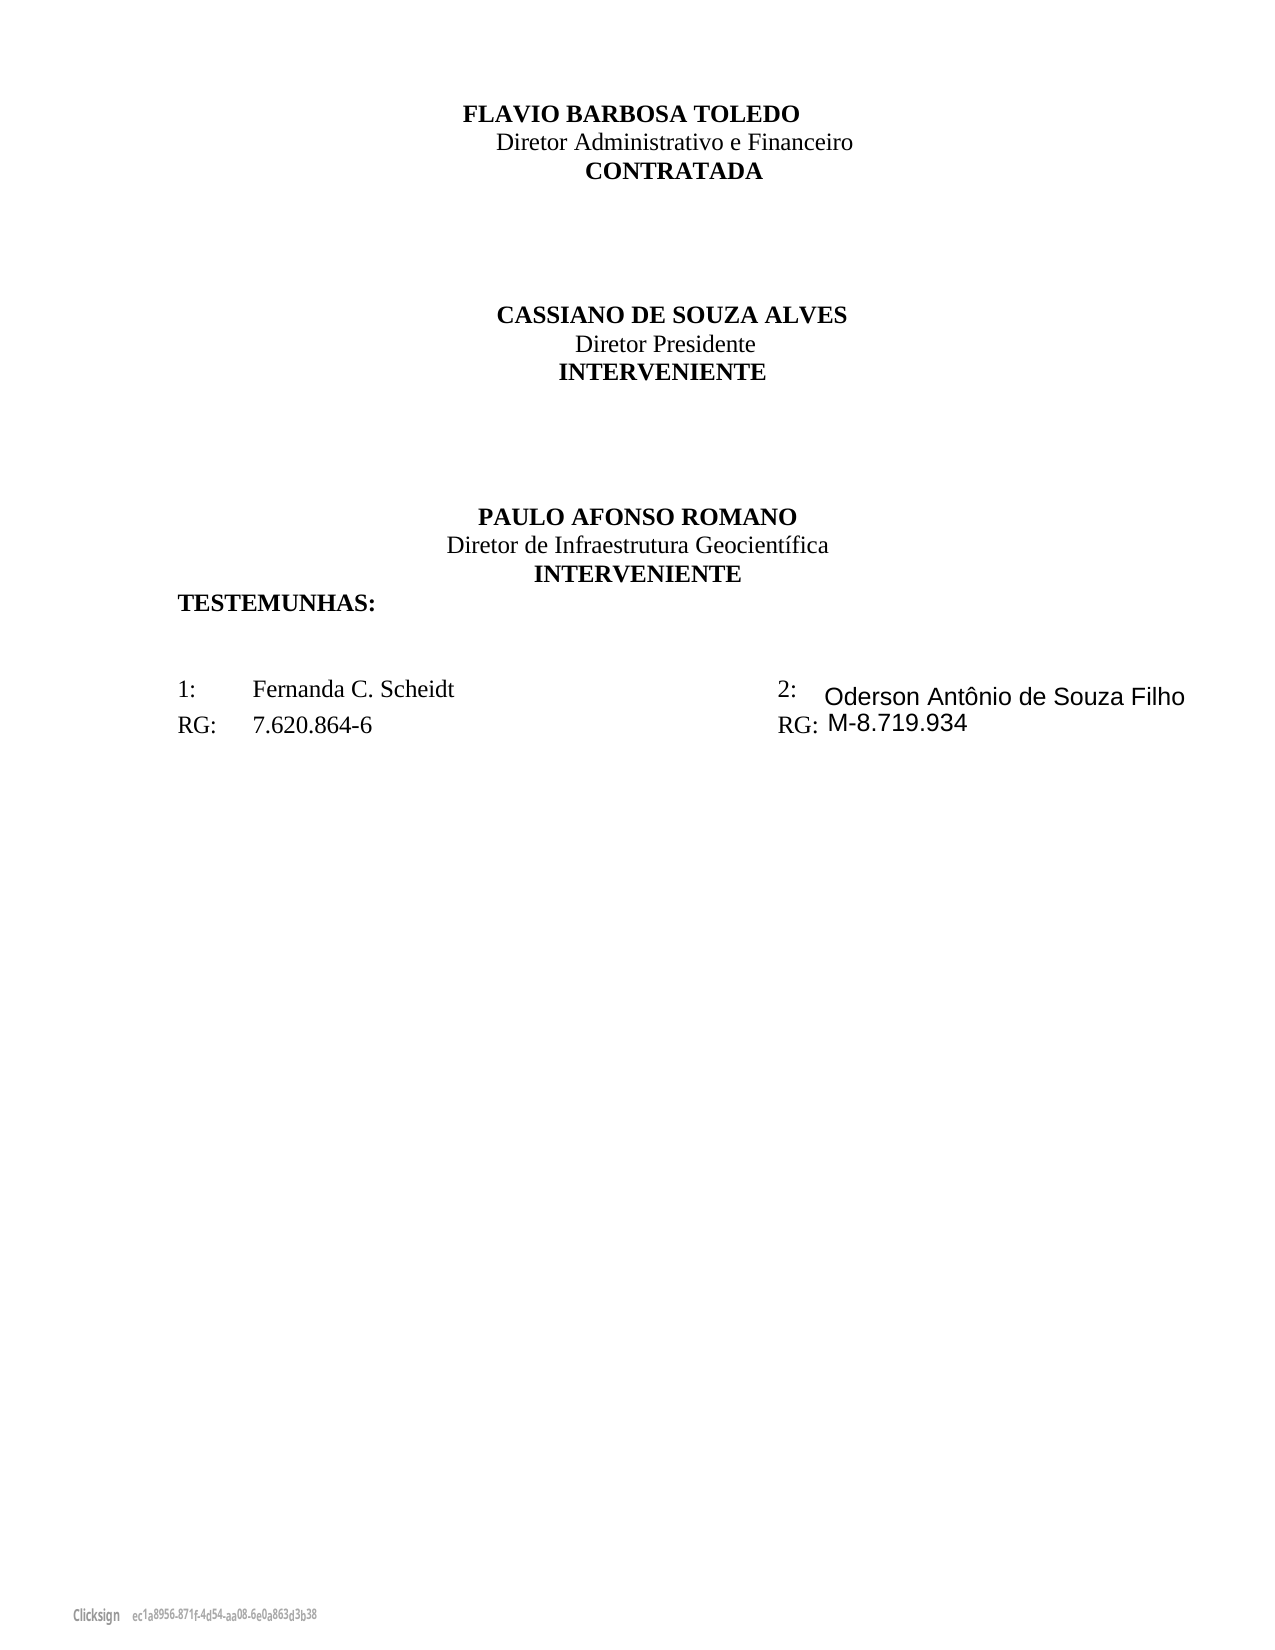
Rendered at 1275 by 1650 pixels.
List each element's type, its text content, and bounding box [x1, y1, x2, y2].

text INTERVENIENTE [446, 559, 829, 588]
text Oderson Antônio de Souza Filho [824, 681, 1196, 710]
text Diretor Administrativo e Financeiro [463, 127, 885, 156]
text 1: Fernanda C. Scheidt 2: [177, 674, 797, 703]
text Diretor Presidente [463, 329, 867, 357]
text RG: 7.620.864-6 RG: M-8.719.934 [177, 710, 1196, 739]
text CASSIANO DE SOUZA ALVES [463, 300, 880, 329]
text CONTRATADA [496, 156, 1196, 185]
text TESTEMUNHAS: [177, 588, 377, 617]
text INTERVENIENTE [463, 357, 862, 386]
text Diretor de Infraestrutura Geocientífica [446, 530, 829, 559]
text FLAVIO BARBOSA TOLEDO [409, 99, 853, 127]
text PAULO AFONSO ROMANO [446, 502, 829, 530]
